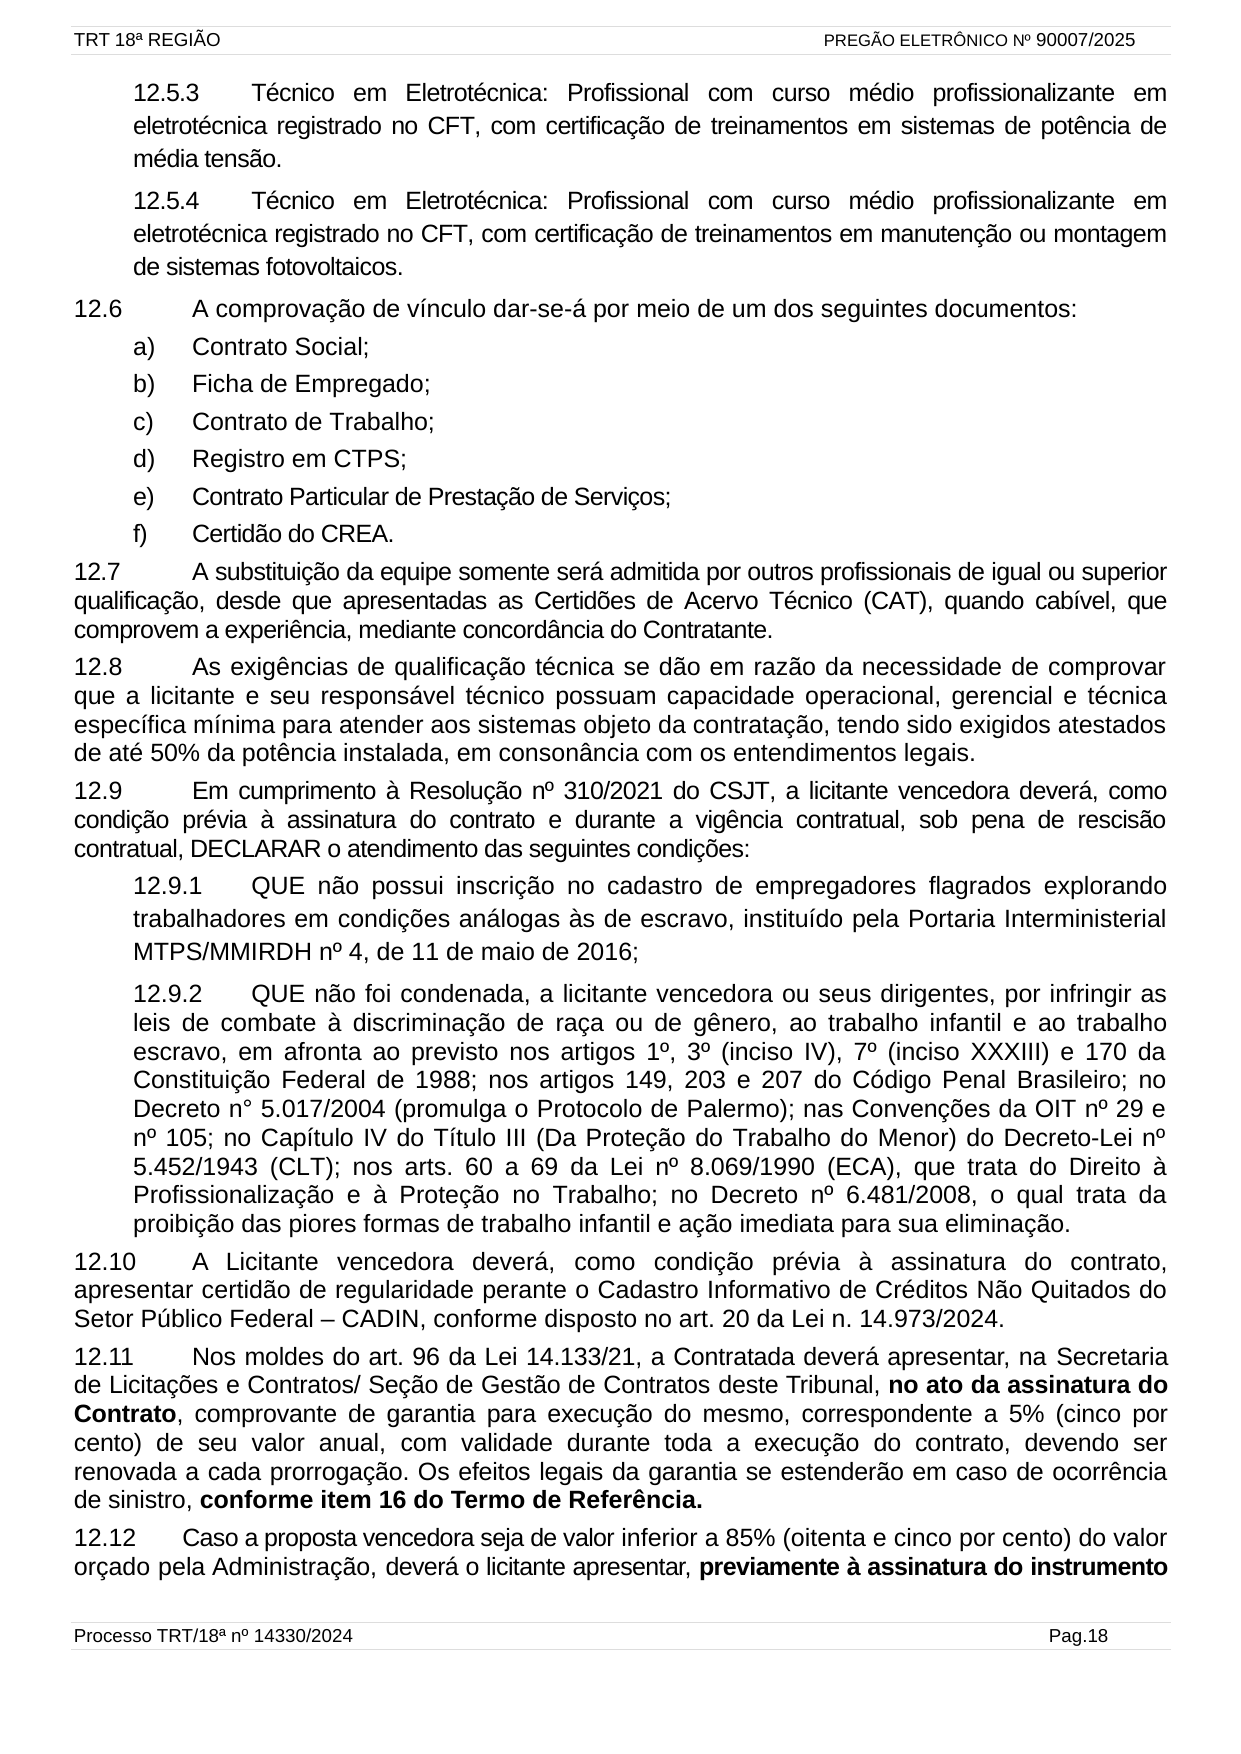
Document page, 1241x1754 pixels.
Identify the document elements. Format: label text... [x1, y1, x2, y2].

text 12.5.4 Técnico em Eletrotécnica: Profissional com curso médio profissionalizante em eletrotécnica registrado no CFT, com certificação de treinamentos em manutenção ou montagem de sistemas fotovoltaicos. [133, 186, 1168, 281]
list c) Contrato de Trabalho; [133, 407, 1168, 435]
text 12.9 Em cumprimento à Resolução nº 310/2021 do CSJT, a licitante vencedora deverá, como condição prévia à assinatura do contrato e durante a vigência contratual, sob pena de rescisão contratual, DECLARAR o atendimento das seguintes condições: [74, 776, 1168, 862]
text 12.9.1 QUE não possui inscrição no cadastro de empregadores flagrados explorando trabalhadores em condições análogas às de escravo, instituído pela Portaria Interministerial MTPS/MMIRDH nº 4, de 11 de maio de 2016; [133, 871, 1168, 966]
text 12.5.3 Técnico em Eletrotécnica: Profissional com curso médio profissionalizante em eletrotécnica registrado no CFT, com certificação de treinamentos em sistemas de potência de média tensão. [133, 78, 1168, 173]
text 12.12 Caso a proposta vencedora seja de valor inferior a 85% (oitenta e cinco por cento) do valor orçado pela Administração, deverá o licitante apresentar, previamente à assinatura do instrumento [74, 1523, 1168, 1581]
text 12.11 Nos moldes do art. 96 da Lei 14.133/21, a Contratada deverá apresentar, na Secretaria de Licitações e Contratos/ Seção de Gestão de Contratos deste Tribunal, no ato da assinatura do Contrato, comprovante de garantia para execução do mesmo, correspondente a 5% (cinco por cento) de seu valor anual, com validade durante toda a execução do contrato, devendo ser renovada a cada prorrogação. Os efeitos legais da garantia se estenderão em caso de ocorrência de sinistro, conforme item 16 do Termo de Referência. [74, 1342, 1168, 1514]
list f) Certidão do CREA. [133, 519, 1168, 548]
text 12.10 A Licitante vencedora deverá, como condição prévia à assinatura do contrato, apresentar certidão de regularidade perante o Cadastro Informativo de Créditos Não Quitados do Setor Público Federal – CADIN, conforme disposto no art. 20 da Lei n. 14.973/2024. [74, 1247, 1168, 1333]
list a) Contrato Social; [133, 331, 1168, 360]
list b) Ficha de Empregado; [133, 369, 1168, 398]
text 12.8 As exigências de qualificação técnica se dão em razão da necessidade de comprovar que a licitante e seu responsável técnico possuam capacidade operacional, gerencial e técnica específica mínima para atender aos sistemas objeto da contratação, tendo sido exigidos atestados de até 50% da potência instalada, em consonância com os entendimentos legais. [74, 652, 1168, 767]
text 12.6 A comprovação de vínculo dar-se-á por meio de um dos seguintes documentos: [74, 294, 1168, 323]
list e) Contrato Particular de Prestação de Serviços; [133, 482, 1168, 511]
text 12.9.2 QUE não foi condenada, a licitante vencedora ou seus dirigentes, por infringir as leis de combate à discriminação de raça ou de gênero, ao trabalho infantil e ao trabalho escravo, em afronta ao previsto nos artigos 1º, 3º (inciso IV), 7º (inciso XXXIII) e 170 da Constituição Federal de 1988; nos artigos 149, 203 e 207 do Código Penal Brasileiro; no Decreto n° 5.017/2004 (promulga o Protocolo de Palermo); nas Convenções da OIT nº 29 e nº 105; no Capítulo IV do Título III (Da Proteção do Trabalho do Menor) do Decreto-Lei nº 5.452/1943 (CLT); nos arts. 60 a 69 da Lei nº 8.069/1990 (ECA), que trata do Direito à Profissionalização e à Proteção no Trabalho; no Decreto nº 6.481/2008, o qual trata da proibição das piores formas de trabalho infantil e ação imediata para sua eliminação. [133, 979, 1168, 1238]
text 12.7 A substituição da equipe somente será admitida por outros profissionais de igual ou superior qualificação, desde que apresentadas as Certidões de Acervo Técnico (CAT), quando cabível, que comprovem a experiência, mediante concordância do Contratante. [74, 557, 1168, 643]
list d) Registro em CTPS; [133, 444, 1168, 473]
